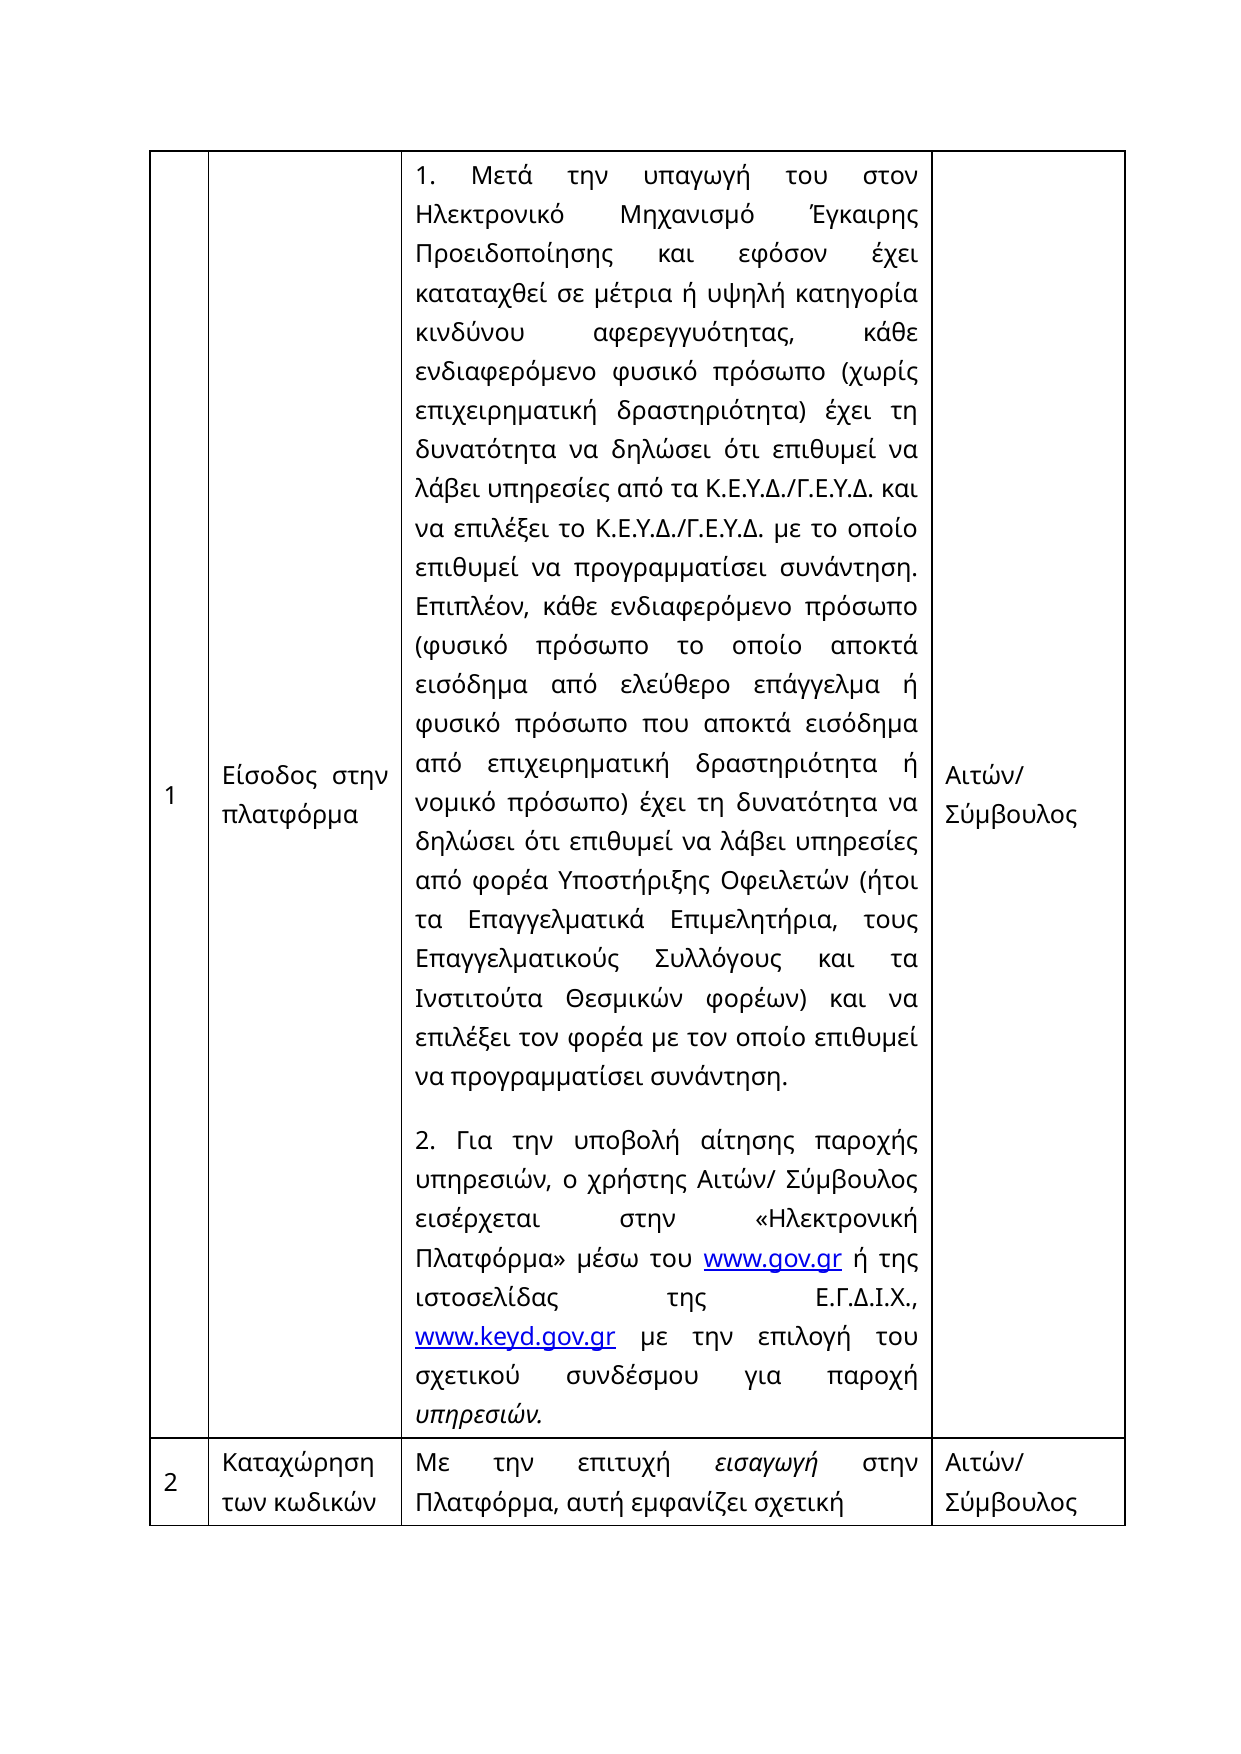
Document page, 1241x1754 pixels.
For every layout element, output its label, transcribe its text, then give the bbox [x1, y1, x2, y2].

table_cell Είσοδος στην πλατφόρμα [209, 152, 401, 1437]
table_cell Με την επιτυχή εισαγωγή στην Πλατφόρμα, αυτή εμφανίζει σχετική [402, 1439, 931, 1524]
table_cell Αιτών/ Σύμβουλος [933, 1439, 1124, 1524]
table_cell Αιτών/ Σύμβουλος [933, 152, 1124, 1437]
table_cell 1 [151, 152, 208, 1437]
table_cell Καταχώρηση των κωδικών [209, 1439, 401, 1524]
table_cell 1. Μετά την υπαγωγή του στον Ηλεκτρονικό Μηχανισμό Έγκαιρης Προειδοποίησης και εφόσον έχει καταταχθεί σε μέτρια ή υψηλή κατηγορία κινδύνου αφερεγγυότητας, κάθε ενδιαφερόμενο φυσικό πρόσωπο (χωρίς επιχειρηματική δραστηριότητα) έχει τη δυνατότητα να δηλώσει ότι επιθυμεί να λάβει υπηρεσίες από τα Κ.Ε.Υ.Δ./Γ.Ε.Υ.Δ. και να επιλέξει το Κ.Ε.Υ.Δ./Γ.Ε.Υ.Δ. με το οποίο επιθυμεί να προγραμματίσει συνάντηση. Επιπλέον, κάθε ενδιαφερόμενο πρόσωπο (φυσικό πρόσωπο το οποίο αποκτά εισόδημα από ελεύθερο επάγγελμα ή φυσικό πρόσωπο που αποκτά εισόδημα από επιχειρηματική δραστηριότητα ή νομικό πρόσωπο) έχει τη δυνατότητα να δηλώσει ότι επιθυμεί να λάβει υπηρεσίες από φορέα Υποστήριξης Οφειλετών (ήτοι τα Επαγγελματικά Επιμελητήρια, τους Επαγγελματικούς Συλλόγους και τα Ινστιτούτα Θεσμικών φορέων) και να επιλέξει τον φορέα με τον οποίο επιθυμεί να προγραμματίσει συνάντηση. 2. Για την υποβολή αίτησης παροχής υπηρεσιών, ο χρήστης Αιτών/ Σύμβουλος εισέρχεται στην «Ηλεκτρονική Πλατφόρμα» μέσω του www.gov.gr ή της ιστοσελίδας της Ε.Γ.Δ.Ι.Χ., www.keyd.gov.gr με την επιλογή του σχετικού συνδέσμου για παροχή υπηρεσιών. [402, 152, 931, 1437]
table_cell 2 [151, 1439, 208, 1524]
